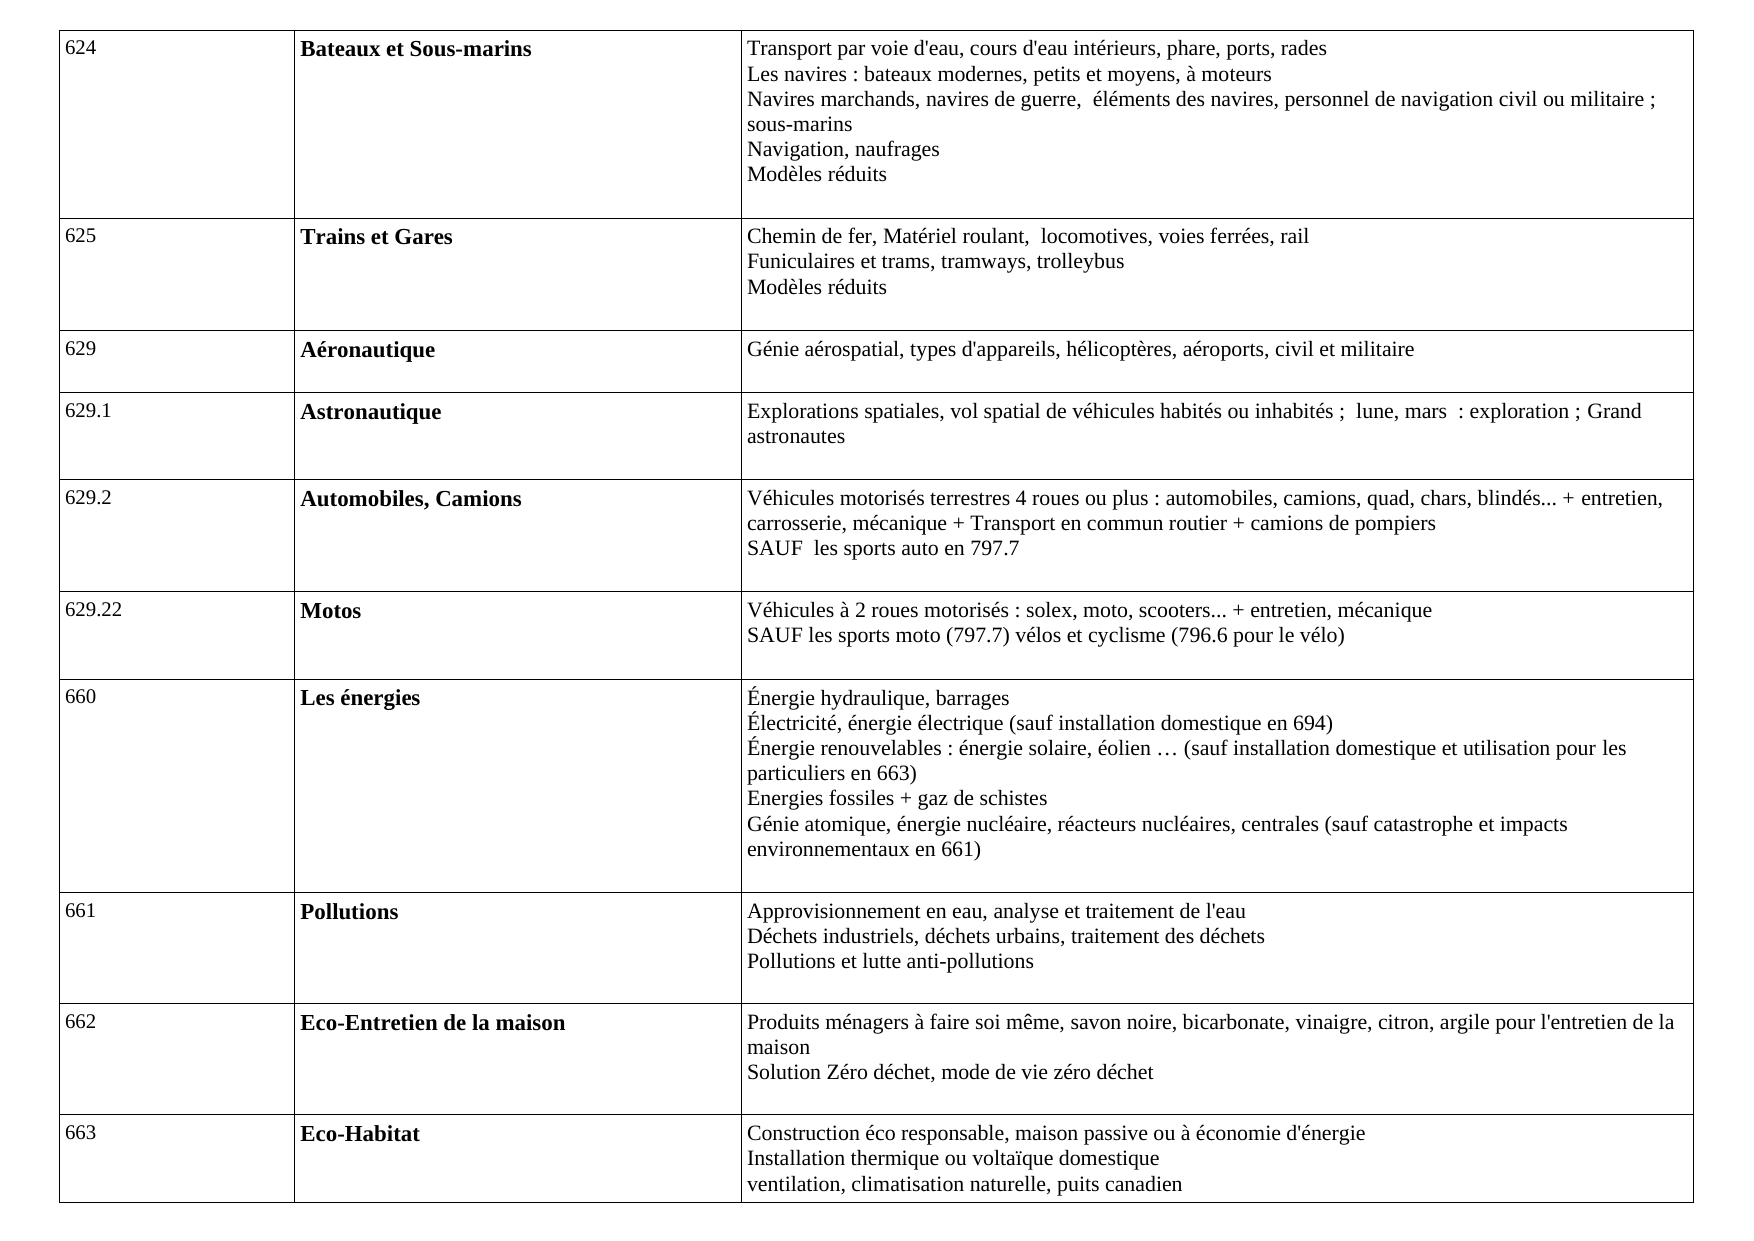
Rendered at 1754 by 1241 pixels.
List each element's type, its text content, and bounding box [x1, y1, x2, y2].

table_cell Approvisionnement en eau, analyse et traitement de l'eau Déchets industriels, déchets urbains, traitement des déchets Pollutions et lutte anti-pollutions [742, 893, 1693, 1003]
table_cell 663 [60, 1115, 294, 1202]
table_cell Aéronautique [295, 331, 741, 392]
table_cell 629 [60, 331, 294, 392]
table_cell 662 [60, 1004, 294, 1114]
table_cell Les énergies [295, 680, 741, 892]
table_cell 624 [60, 31, 294, 217]
table_cell Astronautique [295, 393, 741, 479]
table_cell Eco-Habitat [295, 1115, 741, 1202]
table_cell Automobiles, Camions [295, 480, 741, 591]
table_cell Véhicules à 2 roues motorisés : solex, moto, scooters... + entretien, mécanique SAUF les sports moto (797.7) vélos et cyclisme (796.6 pour le vélo) [742, 592, 1693, 679]
table_cell Chemin de fer, Matériel roulant, locomotives, voies ferrées, rail Funiculaires et trams, tramways, trolleybus Modèles réduits [742, 219, 1693, 330]
table_cell 629.2 [60, 480, 294, 591]
table_cell Transport par voie d'eau, cours d'eau intérieurs, phare, ports, rades Les navires : bateaux modernes, petits et moyens, à moteurs Navires marchands, navires de guerre, éléments des navires, personnel de navigation civil ou militaire ; sous-marins Navigation, naufrages Modèles réduits [742, 31, 1693, 217]
table_cell Eco-Entretien de la maison [295, 1004, 741, 1114]
table_cell 629.1 [60, 393, 294, 479]
table_cell Produits ménagers à faire soi même, savon noire, bicarbonate, vinaigre, citron, argile pour l'entretien de la maison Solution Zéro déchet, mode de vie zéro déchet [742, 1004, 1693, 1114]
table_cell Motos [295, 592, 741, 679]
table_cell Énergie hydraulique, barrages Électricité, énergie électrique (sauf installation domestique en 694) Énergie renouvelables : énergie solaire, éolien … (sauf installation domestique et utilisation pour les particuliers en 663) Energies fossiles + gaz de schistes Génie atomique, énergie nucléaire, réacteurs nucléaires, centrales (sauf catastrophe et impacts environnementaux en 661) [742, 680, 1693, 892]
table_cell Pollutions [295, 893, 741, 1003]
table_cell 660 [60, 680, 294, 892]
table_cell Bateaux et Sous-marins [295, 31, 741, 217]
table_cell 625 [60, 219, 294, 330]
table_cell Véhicules motorisés terrestres 4 roues ou plus : automobiles, camions, quad, chars, blindés... + entretien, carrosserie, mécanique + Transport en commun routier + camions de pompiers SAUF les sports auto en 797.7 [742, 480, 1693, 591]
table_cell Trains et Gares [295, 219, 741, 330]
table_cell 629.22 [60, 592, 294, 679]
table_cell Explorations spatiales, vol spatial de véhicules habités ou inhabités ; lune, mars : exploration ; Grand astronautes [742, 393, 1693, 479]
table_cell Construction éco responsable, maison passive ou à économie d'énergie Installation thermique ou voltaïque domestique ventilation, climatisation naturelle, puits canadien [742, 1115, 1693, 1202]
table_cell Génie aérospatial, types d'appareils, hélicoptères, aéroports, civil et militaire [742, 331, 1693, 392]
table_cell 661 [60, 893, 294, 1003]
